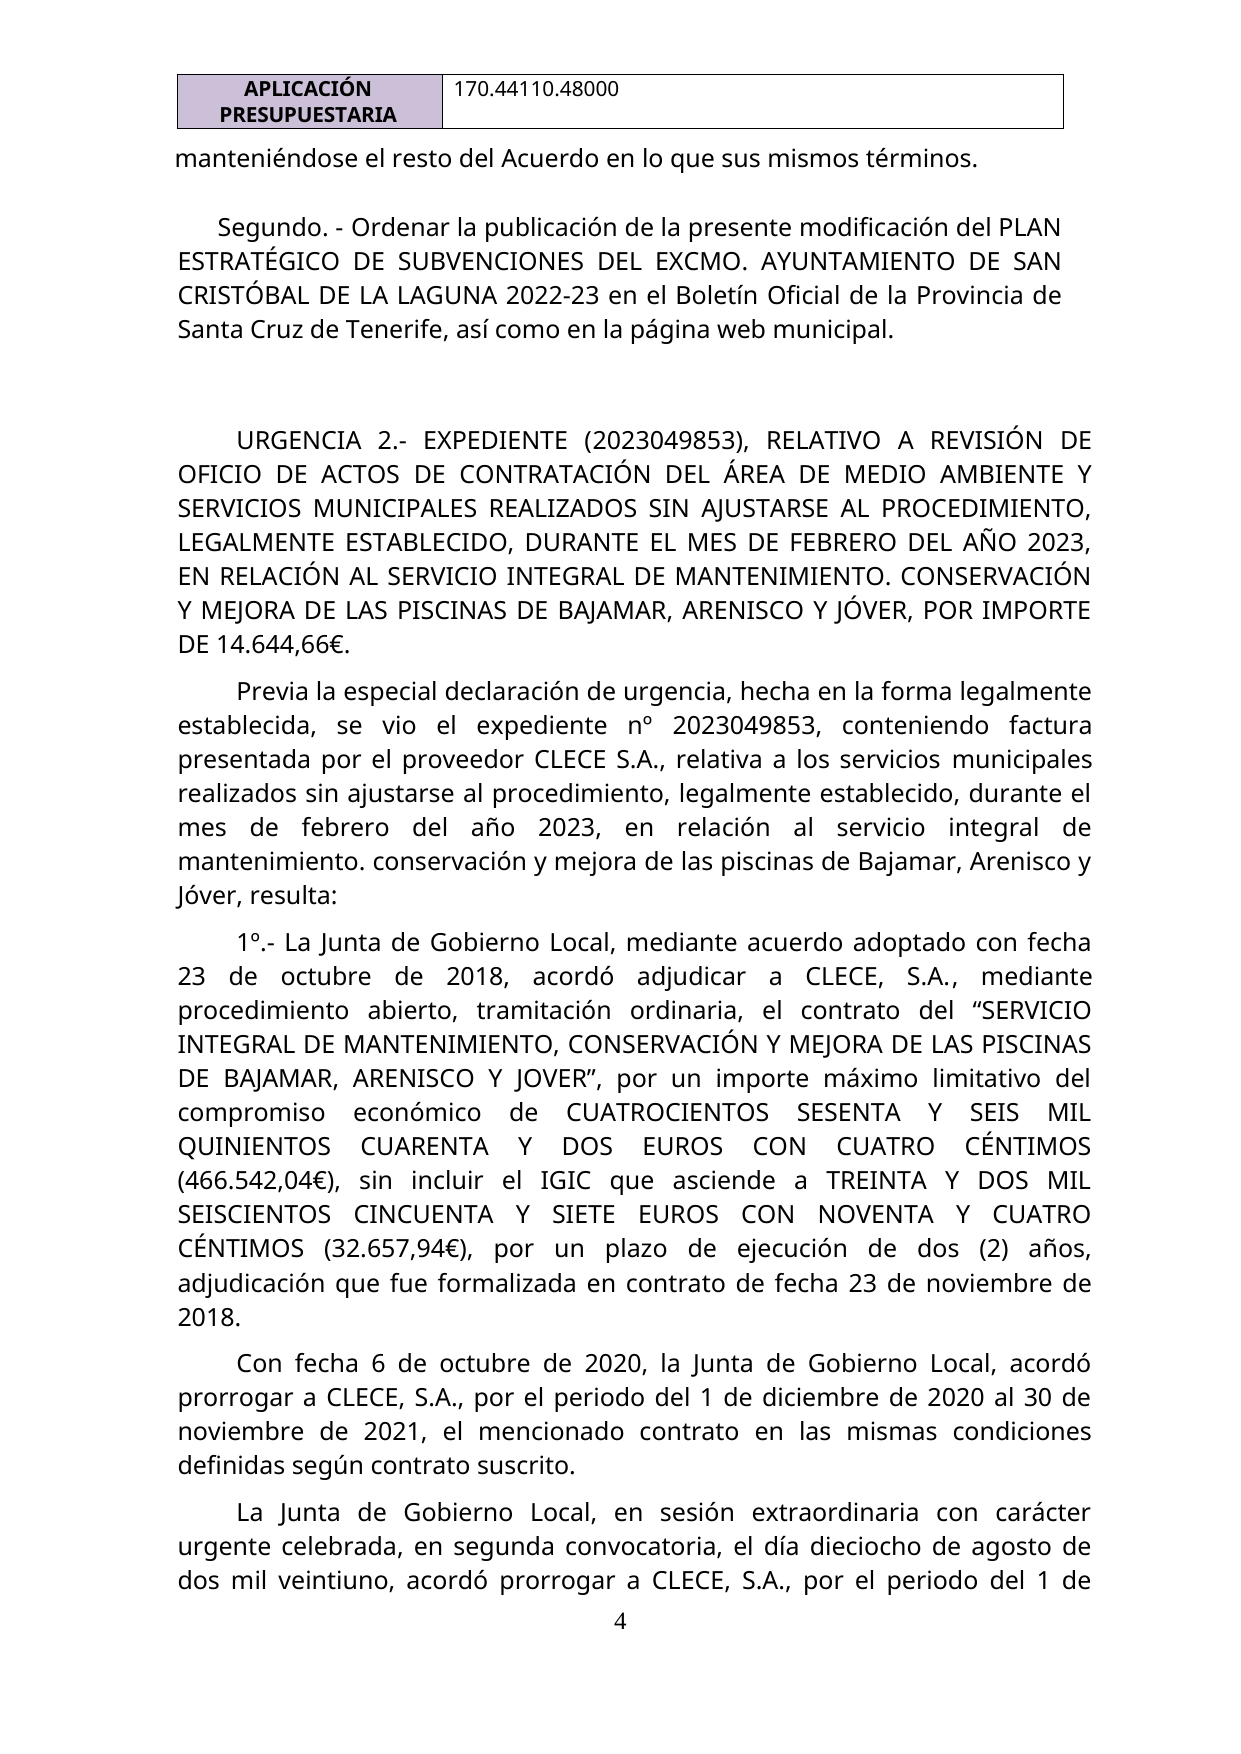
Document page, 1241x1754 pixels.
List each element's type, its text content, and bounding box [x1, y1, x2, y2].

text 1º.- La Junta de Gobierno Local, mediante acuerdo adoptado con fecha 23 de octubre de 2018, acordó adjudicar a CLECE, S.A., mediante procedimiento abierto, tramitación ordinaria, el contrato del “SERVICIO INTEGRAL DE MANTENIMIENTO, CONSERVACIÓN Y MEJORA DE LAS PISCINAS DE BAJAMAR, ARENISCO Y JOVER”, por un importe máximo limitativo del compromiso económico de CUATROCIENTOS SESENTA Y SEIS MIL QUINIENTOS CUARENTA Y DOS EUROS CON CUATRO CÉNTIMOS (466.542,04€), sin incluir el IGIC que asciende a TREINTA Y DOS MIL SEISCIENTOS CINCUENTA Y SIETE EUROS CON NOVENTA Y CUATRO CÉNTIMOS (32.657,94€), por un plazo de ejecución de dos (2) años, adjudicación que fue formalizada en contrato de fecha 23 de noviembre de 2018. [177, 924, 1093, 1333]
text Previa la especial declaración de urgencia, hecha en la forma legalmente establecida, se vio el expediente nº 2023049853, conteniendo factura presentada por el proveedor CLECE S.A., relativa a los servicios municipales realizados sin ajustarse al procedimiento, legalmente establecido, durante el mes de febrero del año 2023, en relación al servicio integral de mantenimiento. conservación y mejora de las piscinas de Bajamar, Arenisco y Jóver, resulta: [177, 674, 1093, 912]
table_cell APLICACIÓN PRESUPUESTARIA [178, 75, 442, 128]
text manteniéndose el resto del Acuerdo en lo que sus mismos términos. [174, 141, 1058, 175]
text URGENCIA 2.- EXPEDIENTE (2023049853), RELATIVO A REVISIÓN DE OFICIO DE ACTOS DE CONTRATACIÓN DEL ÁREA DE MEDIO AMBIENTE Y SERVICIOS MUNICIPALES REALIZADOS SIN AJUSTARSE AL PROCEDIMIENTO, LEGALMENTE ESTABLECIDO, DURANTE EL MES DE FEBRERO DEL AÑO 2023, EN RELACIÓN AL SERVICIO INTEGRAL DE MANTENIMIENTO. CONSERVACIÓN Y MEJORA DE LAS PISCINAS DE BAJAMAR, ARENISCO Y JÓVER, POR IMPORTE DE 14.644,66€. [177, 423, 1093, 661]
table_cell 170.44110.48000 [443, 75, 1063, 128]
text Segundo. - Ordenar la publicación de la presente modificación del PLAN ESTRATÉGICO DE SUBVENCIONES DEL EXCMO. AYUNTAMIENTO DE SAN CRISTÓBAL DE LA LAGUNA 2022-23 en el Boletín Oficial de la Provincia de Santa Cruz de Tenerife, así como en la página web municipal. [177, 175, 1063, 346]
text La Junta de Gobierno Local, en sesión extraordinaria con carácter urgente celebrada, en segunda convocatoria, el día dieciocho de agosto de dos mil veintiuno, acordó prorrogar a CLECE, S.A., por el periodo del 1 de [177, 1494, 1093, 1597]
text Con fecha 6 de octubre de 2020, la Junta de Gobierno Local, acordó prorrogar a CLECE, S.A., por el periodo del 1 de diciembre de 2020 al 30 de noviembre de 2021, el mencionado contrato en las mismas condiciones definidas según contrato suscrito. [177, 1346, 1093, 1482]
